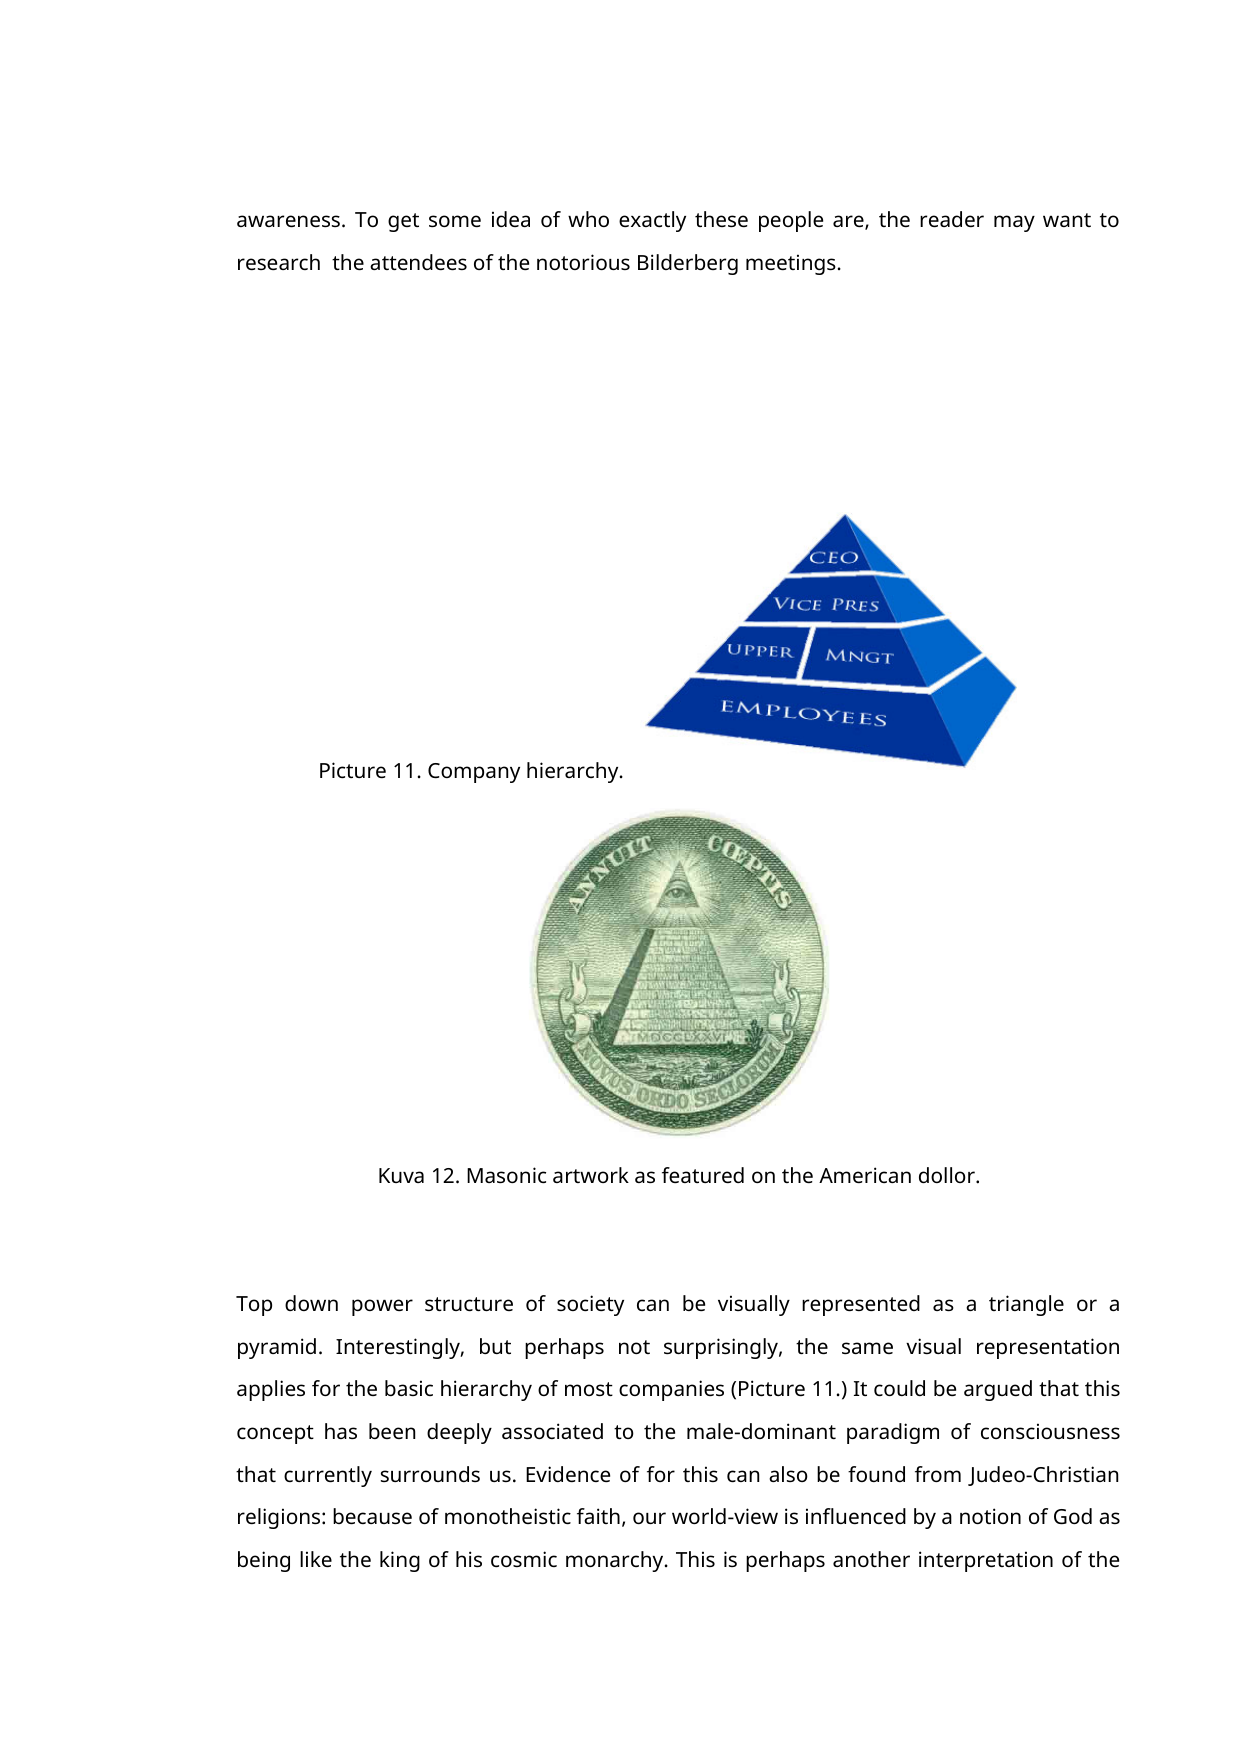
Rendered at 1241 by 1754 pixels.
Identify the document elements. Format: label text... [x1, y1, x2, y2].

text Kuva 12. Masonic artwork as featured on the American dollor. [236, 1162, 1122, 1190]
picture [528, 808, 830, 1139]
text Picture 11. Company hierarchy. [236, 504, 1122, 785]
text awareness. To get some idea of who exactly these people are, the reader may want to research the attendees of the notorious Bilderberg meetings. [236, 206, 1122, 277]
picture [640, 512, 1024, 770]
text Top down power structure of society can be visually represented as a triangle or a pyramid. Interestingly, but perhaps not surprisingly, the same visual representation applies for the basic hierarchy of most companies (Picture 11.) It could be argued that this concept has been deeply associated to the male-dominant paradigm of consciousness that currently surrounds us. Evidence of for this can also be found from Judeo-Christian religions: because of monotheistic faith, our world-view is influenced by a notion of God as being like the king of his cosmic monarchy. This is perhaps another interpretation of the [236, 1289, 1122, 1573]
